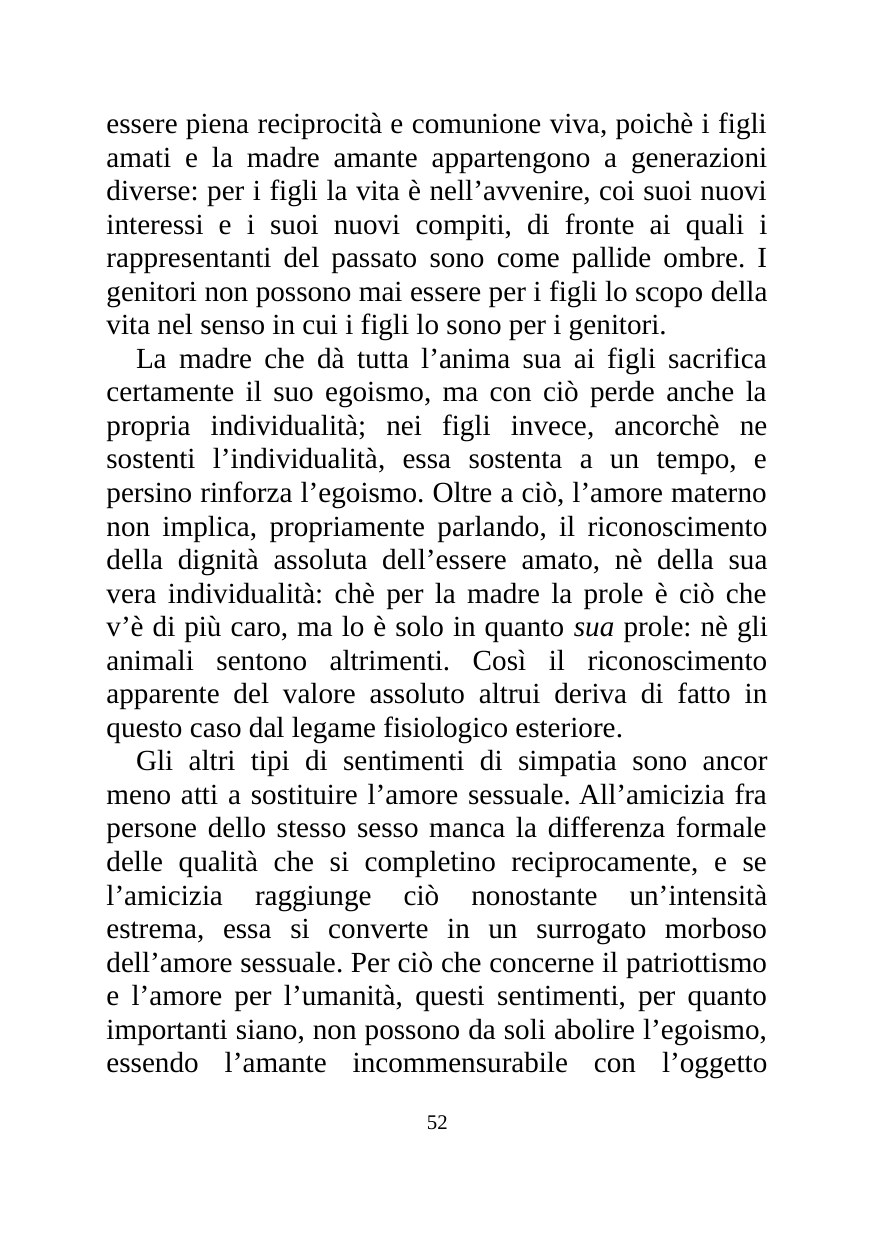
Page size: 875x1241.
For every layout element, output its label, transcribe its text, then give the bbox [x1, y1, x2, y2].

text Gli altri tipi di sentimenti di simpatia sono ancor meno atti a sostituire l’amore sessuale. All’amicizia fra persone dello stesso sesso manca la differenza formale delle qualità che si completino reciprocamente, e se l’amicizia raggiunge ciò nonostante un’intensità estrema, essa si converte in un surrogato morboso dell’amore sessuale. Per ciò che concerne il patriottismo e l’amore per l’umanità, questi sentimenti, per quanto importanti siano, non possono da soli abolire l’egoismo, essendo l’amante incommensurabile con l’oggetto [106, 743, 768, 1079]
text essere piena reciprocità e comunione viva, poichè i figli amati e la madre amante appartengono a generazioni diverse: per i figli la vita è nell’avvenire, coi suoi nuovi interessi e i suoi nuovi compiti, di fronte ai quali i rappresentanti del passato sono come pallide ombre. I genitori non possono mai essere per i figli lo scopo della vita nel senso in cui i figli lo sono per i genitori. [106, 106, 768, 341]
text La madre che dà tutta l’anima sua ai figli sacrifica certamente il suo egoismo, ma con ciò perde anche la propria individualità; nei figli invece, ancorchè ne sostenti l’individualità, essa sostenta a un tempo, e persino rinforza l’egoismo. Oltre a ciò, l’amore materno non implica, propriamente parlando, il riconoscimento della dignità assoluta dell’essere amato, nè della sua vera individualità: chè per la madre la prole è ciò che v’è di più caro, ma lo è solo in quanto sua prole: nè gli animali sentono altrimenti. Così il riconoscimento apparente del valore assoluto altrui deriva di fatto in questo caso dal legame fisiologico esteriore. [106, 341, 768, 743]
